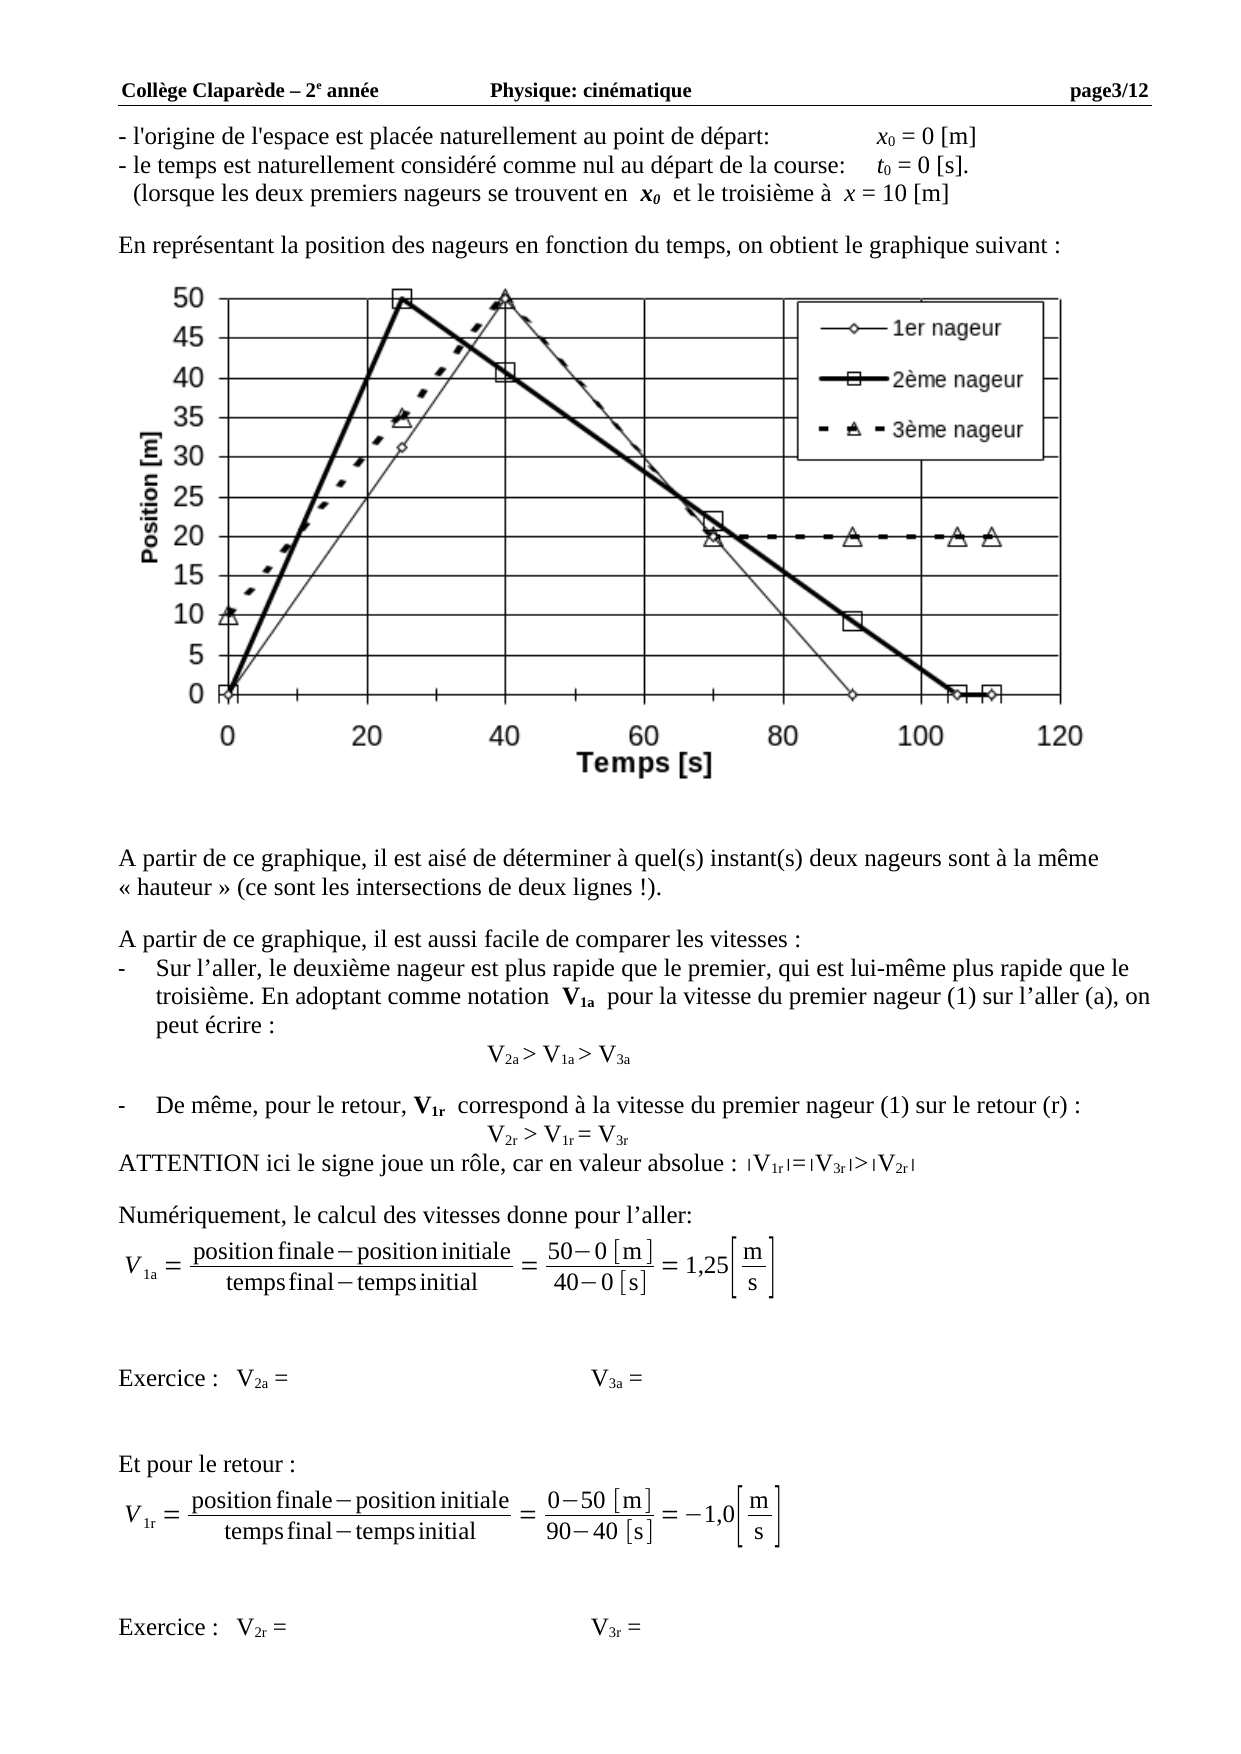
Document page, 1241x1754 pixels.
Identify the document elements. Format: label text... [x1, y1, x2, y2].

text Exercice : V2a = V3a = [118, 1363, 1152, 1392]
text A partir de ce graphique, il est aisé de déterminer à quel(s) instant(s) deux nageurs sont à la même « hauteur » (ce sont les intersections de deux lignes !). [118, 843, 1152, 901]
text V2r > V1r = V3r [487, 1119, 1152, 1148]
text - l'origine de l'espace est placée naturellement au point de départ: x0 = 0 [m] [118, 121, 1152, 150]
text ATTENTION ici le signe joue un rôle, car en valeur absolue : V1r=V3r>V2r [118, 1148, 1152, 1177]
text V2a > V1a > V3a [118, 1039, 1152, 1068]
text Exercice : V2r = V3r = [118, 1612, 1152, 1641]
text En représentant la position des nageurs en fonction du temps, on obtient le graphique suivant : [118, 230, 1152, 259]
text Et pour le retour : [118, 1449, 1152, 1478]
list De même, pour le retour, V1r correspond à la vitesse du premier nageur (1) sur le retour (r) : [118, 1091, 1152, 1119]
text Numériquement, le calcul des vitesses donne pour l’aller: [118, 1200, 1152, 1228]
text A partir de ce graphique, il est aussi facile de comparer les vitesses : [118, 924, 1152, 953]
text - le temps est naturellement considéré comme nul au départ de la course: t0 = 0 [s]. (lorsque les deux premiers nageurs se trouvent en x0 et le troisième à x = 10 [m] [118, 150, 1152, 207]
list Sur l’aller, le deuxième nageur est plus rapide que le premier, qui est lui-même plus rapide que le troisième. En adoptant comme notation V1a pour la vitesse du premier nageur (1) sur l’aller (a), on peut écrire : [118, 953, 1152, 1039]
